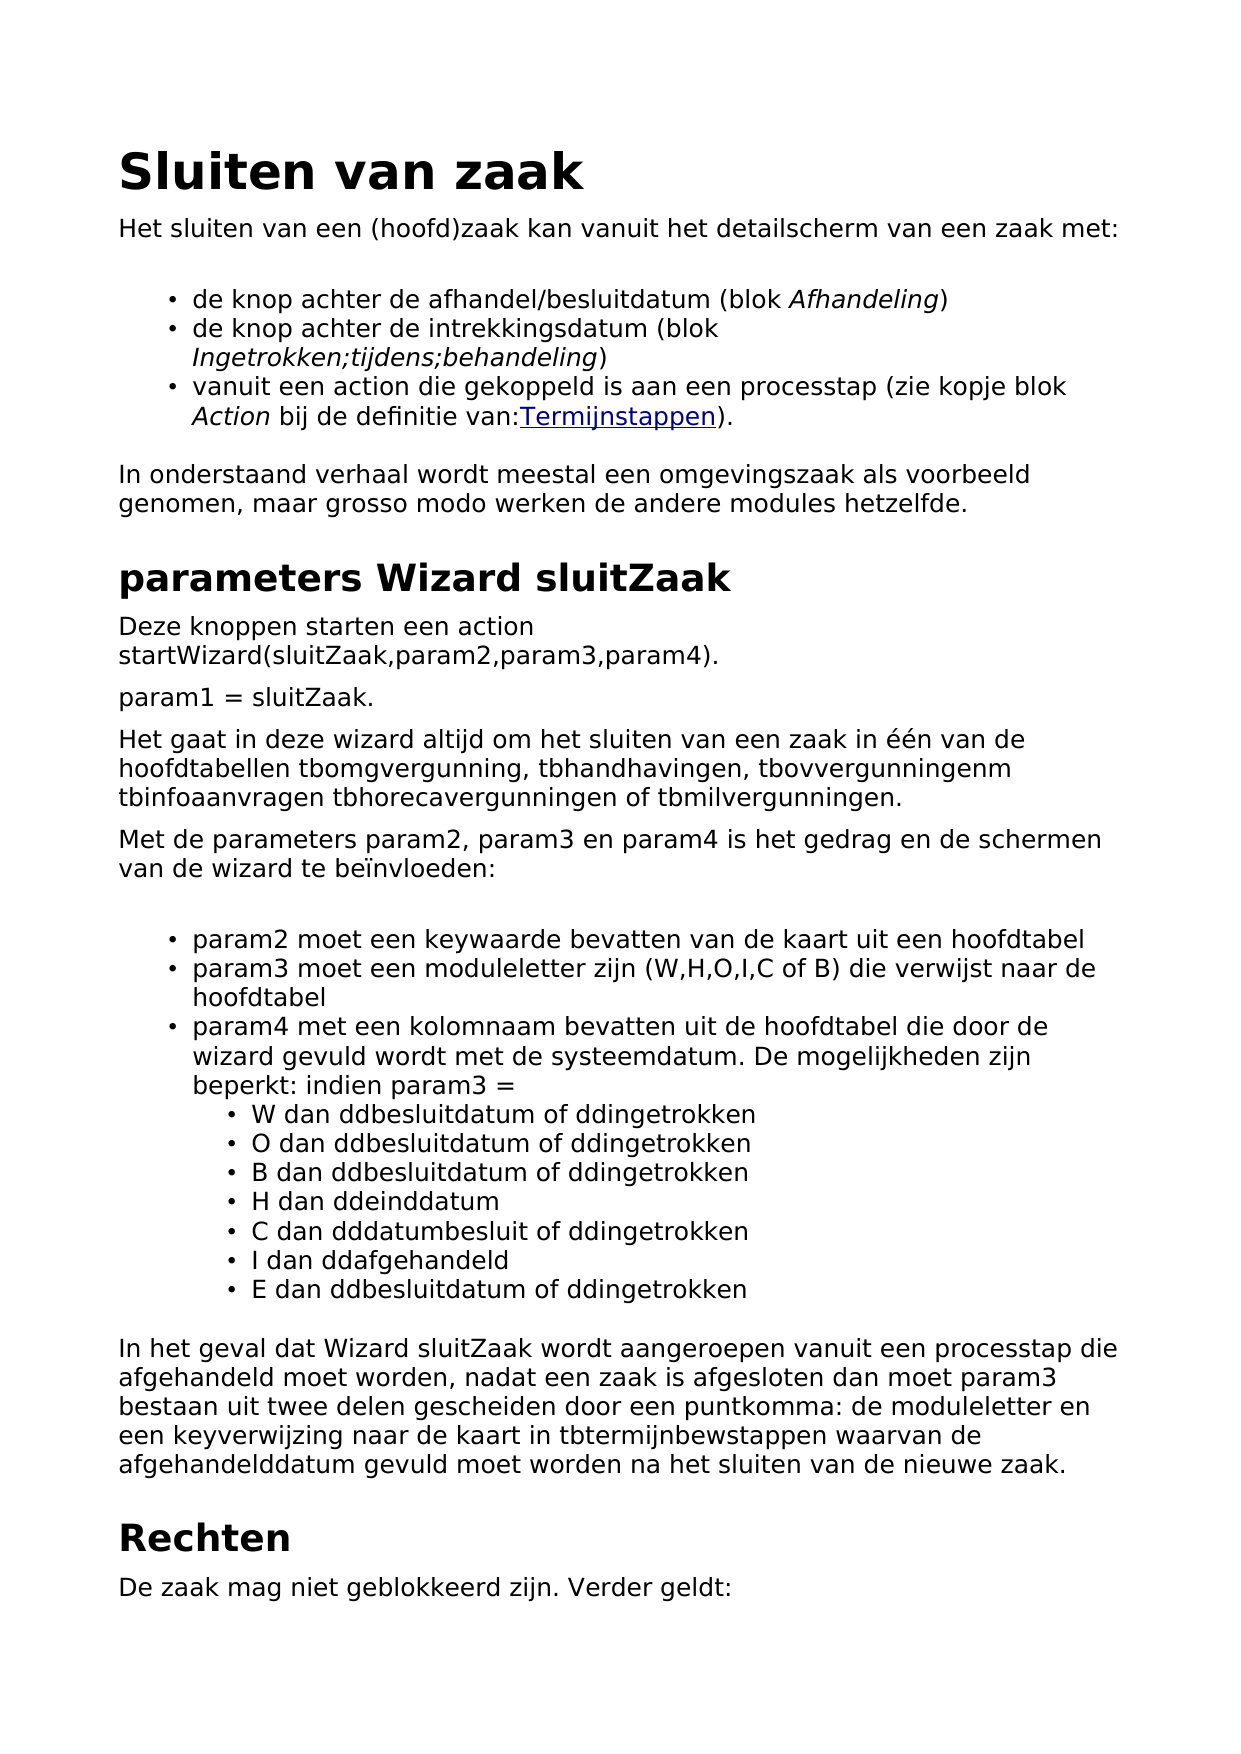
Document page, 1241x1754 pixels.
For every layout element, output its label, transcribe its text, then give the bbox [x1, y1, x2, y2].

text In onderstaand verhaal wordt meestal een omgevingszaak als voorbeeld genomen, maar grosso modo werken de andere modules hetzelfde. [118, 460, 1122, 519]
list param3 moet een moduleletter zijn (W,H,O,I,C of B) die verwijst naar de hoofdtabel [177, 954, 1122, 1013]
list de knop achter de afhandel/besluitdatum (blok Afhandeling) [177, 285, 1122, 314]
text De zaak mag niet geblokkeerd zijn. Verder geldt: [118, 1573, 1122, 1602]
list B dan ddbesluitdatum of ddingetrokken [236, 1158, 1122, 1188]
list H dan ddeinddatum [236, 1188, 1122, 1217]
list vanuit een action die gekoppeld is aan een processtap (zie kopje blok Action bij de definitie van:Termijnstappen). [177, 372, 1122, 431]
subtitle Rechten [118, 1517, 1122, 1561]
list W dan ddbesluitdatum of ddingetrokken [236, 1100, 1122, 1129]
list param2 moet een keywaarde bevatten van de kaart uit een hoofdtabel [177, 925, 1122, 954]
list I dan ddafgehandeld [236, 1246, 1122, 1275]
list param4 met een kolomnaam bevatten uit de hoofdtabel die door de wizard gevuld wordt met de systeemdatum. De mogelijkheden zijn beperkt: indien param3 = [177, 1013, 1122, 1100]
text Het gaat in deze wizard altijd om het sluiten van een zaak in één van de hoofdtabellen tbomgvergunning, tbhandhavingen, tbovvergunningenm tbinfoaanvragen tbhorecavergunningen of tbmilvergunningen. [118, 725, 1122, 812]
list de knop achter de intrekkingsdatum (blok Ingetrokken;tijdens;behandeling) [177, 314, 1122, 372]
list E dan ddbesluitdatum of ddingetrokken [236, 1275, 1122, 1304]
text Met de parameters param2, param3 en param4 is het gedrag en de schermen van de wizard te beïnvloeden: [118, 825, 1122, 883]
text param1 = sluitZaak. [118, 683, 1122, 712]
text In het geval dat Wizard sluitZaak wordt aangeroepen vanuit een processtap die afgehandeld moet worden, nadat een zaak is afgesloten dan moet param3 bestaan uit twee delen gescheiden door een puntkomma: de moduleletter en een keyverwijzing naar de kaart in tbtermijnbewstappen waarvan de afgehandelddatum gevuld moet worden na het sluiten van de nieuwe zaak. [118, 1334, 1122, 1479]
subtitle parameters Wizard sluitZaak [118, 556, 1122, 600]
text Deze knoppen starten een action startWizard(sluitZaak,param2,param3,param4). [118, 612, 1122, 671]
list C dan dddatumbesluit of ddingetrokken [236, 1217, 1122, 1246]
subtitle Sluiten van zaak [118, 143, 1122, 201]
text Het sluiten van een (hoofd)zaak kan vanuit het detailscherm van een zaak met: [118, 214, 1122, 243]
list O dan ddbesluitdatum of ddingetrokken [236, 1129, 1122, 1158]
